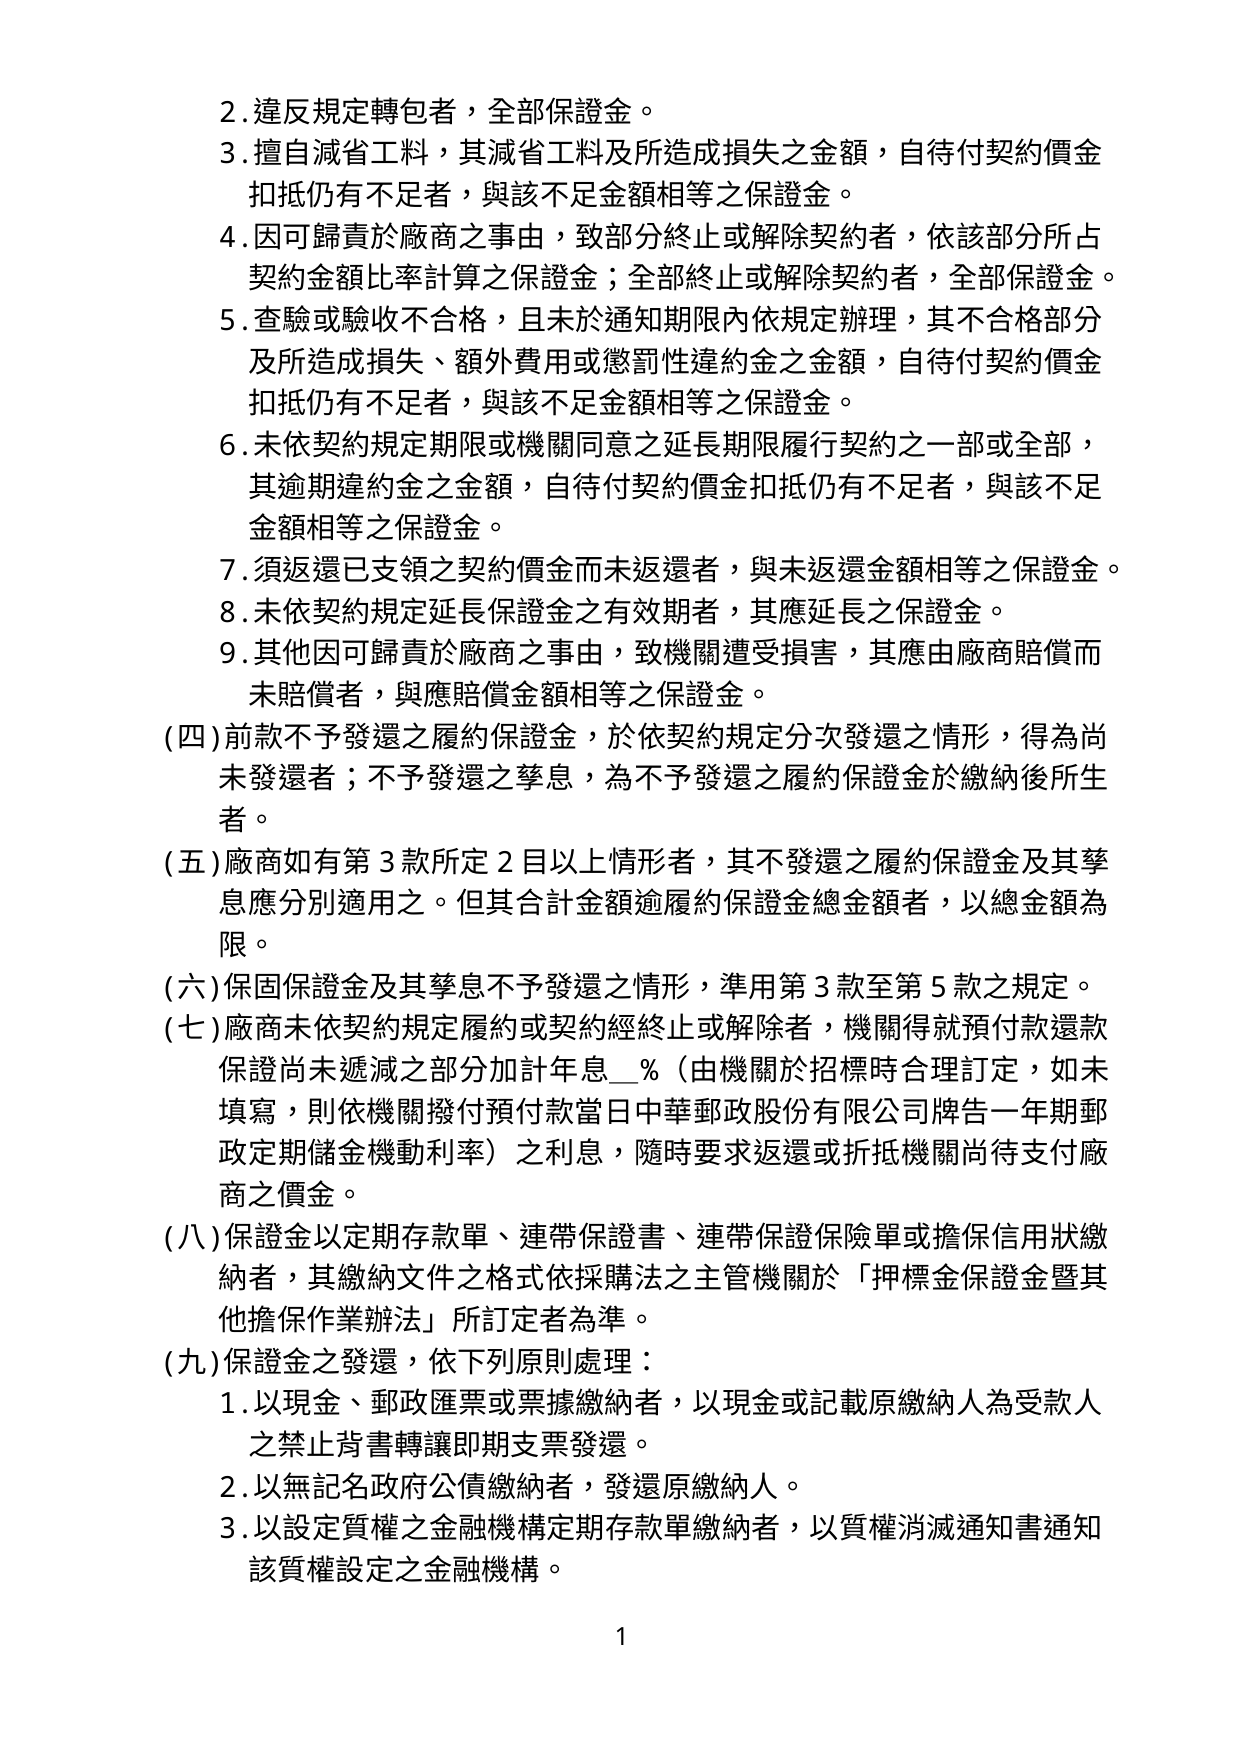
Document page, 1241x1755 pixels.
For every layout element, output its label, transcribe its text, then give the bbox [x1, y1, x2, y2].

text 4.因可歸責於廠商之事由，致部分終止或解除契約者，依該部分所占契約金額比率計算之保證金；全部終止或解除契約者，全部保證金。 [218, 214, 1104, 297]
text (八)保證金以定期存款單、連帶保證書、連帶保證保險單或擔保信用狀繳納者，其繳納文件之格式依採購法之主管機關於「押標金保證金暨其他擔保作業辦法」所訂定者為準。 [159, 1214, 1110, 1339]
text 2.以無記名政府公債繳納者，發還原繳納人。 [218, 1464, 1104, 1505]
text 1.以現金、郵政匯票或票據繳納者，以現金或記載原繳納人為受款人之禁止背書轉讓即期支票發還。 [218, 1380, 1104, 1464]
text 9.其他因可歸責於廠商之事由，致機關遭受損害，其應由廠商賠償而未賠償者，與應賠償金額相等之保證金。 [218, 630, 1104, 714]
text 8.未依契約規定延長保證金之有效期者，其應延長之保證金。 [218, 589, 1104, 630]
text 7.須返還已支領之契約價金而未返還者，與未返還金額相等之保證金。 [218, 547, 1104, 589]
text (六)保固保證金及其孳息不予發還之情形，準用第3款至第5款之規定。 [159, 964, 1110, 1005]
text (七)廠商未依契約規定履約或契約經終止或解除者，機關得就預付款還款保證尚未遞減之部分加計年息＿%（由機關於招標時合理訂定，如未填寫，則依機關撥付預付款當日中華郵政股份有限公司牌告一年期郵政定期儲金機動利率）之利息，隨時要求返還或折抵機關尚待支付廠商之價金。 [159, 1005, 1110, 1214]
text 6.未依契約規定期限或機關同意之延長期限履行契約之一部或全部，其逾期違約金之金額，自待付契約價金扣抵仍有不足者，與該不足金額相等之保證金。 [218, 422, 1104, 547]
text (五)廠商如有第3款所定2目以上情形者，其不發還之履約保證金及其孳息應分別適用之。但其合計金額逾履約保證金總金額者，以總金額為限。 [159, 839, 1110, 964]
text (九)保證金之發還，依下列原則處理： [159, 1339, 1110, 1380]
text 3.擅自減省工料，其減省工料及所造成損失之金額，自待付契約價金扣抵仍有不足者，與該不足金額相等之保證金。 [218, 130, 1104, 214]
text (四)前款不予發還之履約保證金，於依契約規定分次發還之情形，得為尚未發還者；不予發還之孳息，為不予發還之履約保證金於繳納後所生者。 [159, 714, 1110, 839]
text 3.以設定質權之金融機構定期存款單繳納者，以質權消滅通知書通知該質權設定之金融機構。 [218, 1505, 1104, 1589]
text 2.違反規定轉包者，全部保證金。 [218, 89, 1104, 130]
text 5.查驗或驗收不合格，且未於通知期限內依規定辦理，其不合格部分及所造成損失、額外費用或懲罰性違約金之金額，自待付契約價金扣抵仍有不足者，與該不足金額相等之保證金。 [218, 297, 1104, 422]
